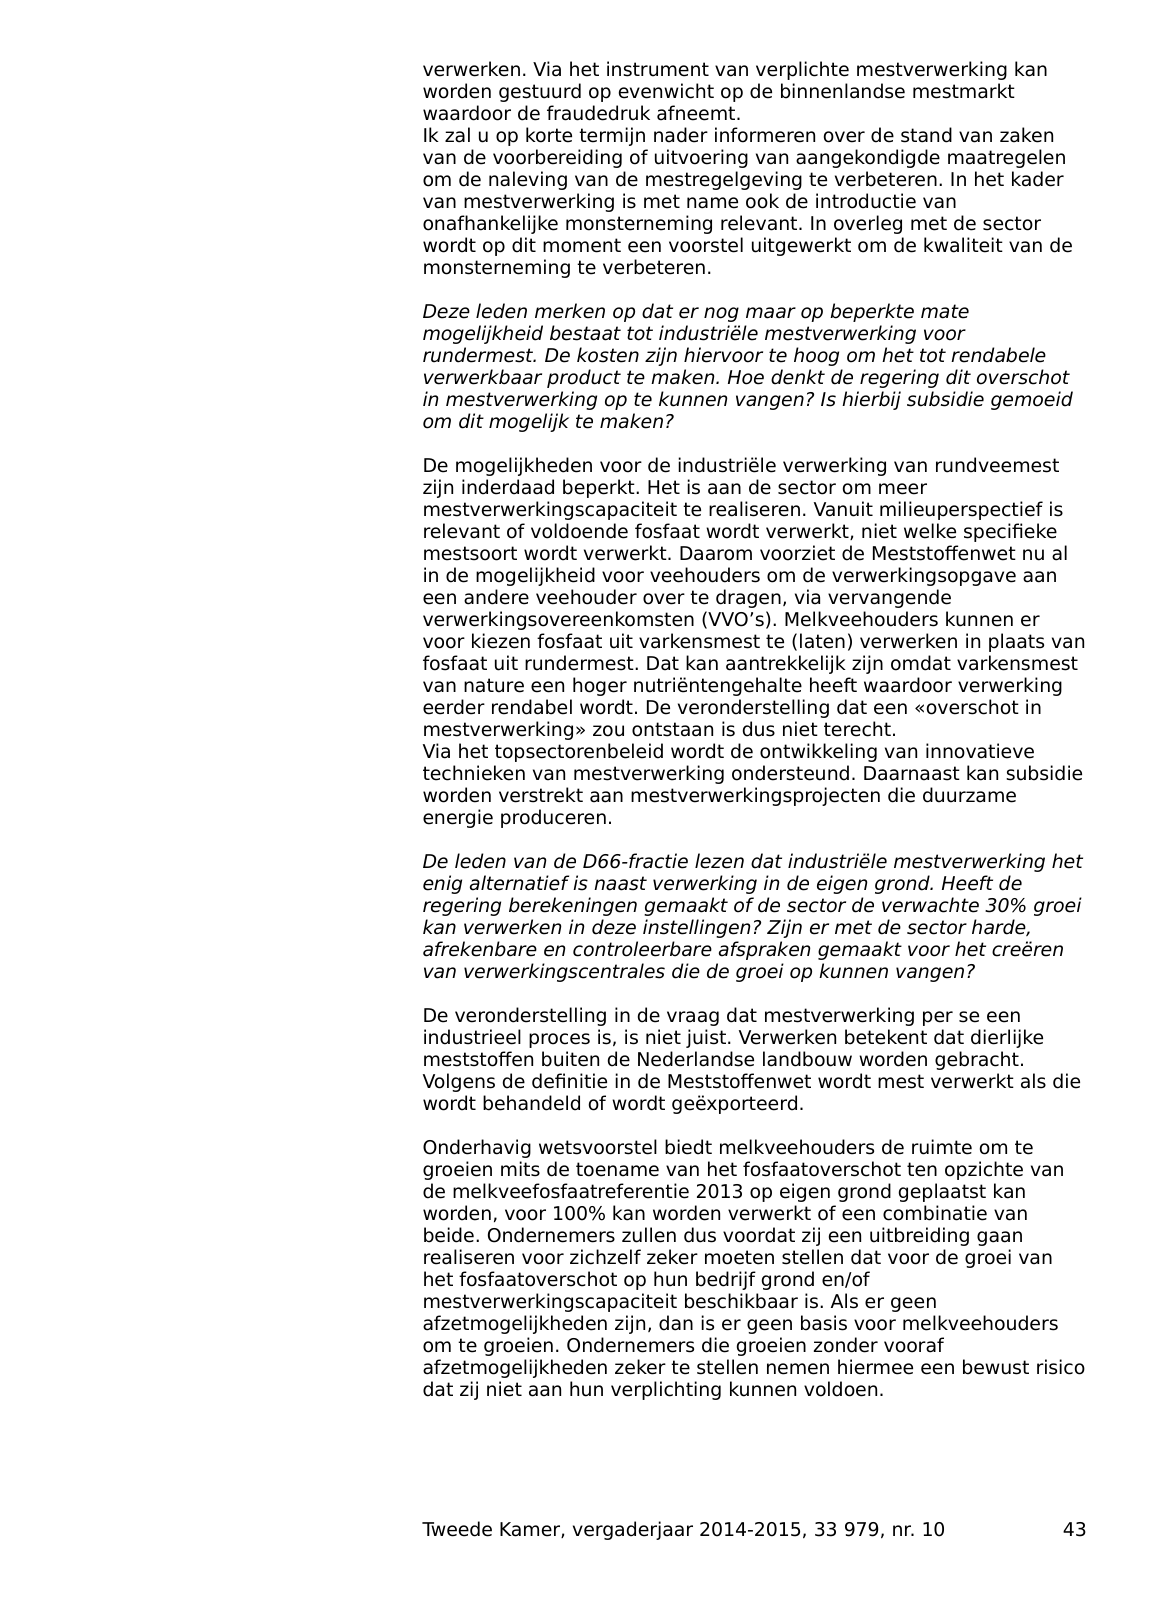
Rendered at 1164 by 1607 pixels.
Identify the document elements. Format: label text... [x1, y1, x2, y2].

text De veronderstelling in de vraag dat mestverwerking per se een industrieel proces is, is niet juist. Verwerken betekent dat dierlijke meststoffen buiten de Nederlandse landbouw worden gebracht. Volgens de definitie in de Meststoffenwet wordt mest verwerkt als die wordt behandeld of wordt geëxporteerd. [422, 1005, 1087, 1115]
text Onderhavig wetsvoorstel biedt melkveehouders de ruimte om te groeien mits de toename van het fosfaatoverschot ten opzichte van de melkveefosfaatreferentie 2013 op eigen grond geplaatst kan worden, voor 100% kan worden verwerkt of een combinatie van beide. Ondernemers zullen dus voordat zij een uitbreiding gaan realiseren voor zichzelf zeker moeten stellen dat voor de groei van het fosfaatoverschot op hun bedrijf grond en/of mestverwerkingscapaciteit beschikbaar is. Als er geen afzetmogelijkheden zijn, dan is er geen basis voor melkveehouders om te groeien. Ondernemers die groeien zonder vooraf afzetmogelijkheden zeker te stellen nemen hiermee een bewust risico dat zij niet aan hun verplichting kunnen voldoen. [422, 1137, 1087, 1401]
text Via het topsectorenbeleid wordt de ontwikkeling van innovatieve technieken van mestverwerking ondersteund. Daarnaast kan subsidie worden verstrekt aan mestverwerkingsprojecten die duurzame energie produceren. [422, 741, 1087, 829]
text Deze leden merken op dat er nog maar op beperkte mate mogelijkheid bestaat tot industriële mestverwerking voor rundermest. De kosten zijn hiervoor te hoog om het tot rendabele verwerkbaar product te maken. Hoe denkt de regering dit overschot in mestverwerking op te kunnen vangen? Is hierbij subsidie gemoeid om dit mogelijk te maken? [422, 301, 1087, 433]
text De leden van de D66-fractie lezen dat industriële mestverwerking het enig alternatief is naast verwerking in de eigen grond. Heeft de regering berekeningen gemaakt of de sector de verwachte 30% groei kan verwerken in deze instellingen? Zijn er met de sector harde, afrekenbare en controleerbare afspraken gemaakt voor het creëren van verwerkingscentrales die de groei op kunnen vangen? [422, 851, 1087, 983]
text Ik zal u op korte termijn nader informeren over de stand van zaken van de voorbereiding of uitvoering van aangekondigde maatregelen om de naleving van de mestregelgeving te verbeteren. In het kader van mestverwerking is met name ook de introductie van onafhankelijke monsterneming relevant. In overleg met de sector wordt op dit moment een voorstel uitgewerkt om de kwaliteit van de monsterneming te verbeteren. [422, 125, 1087, 279]
text verwerken. Via het instrument van verplichte mestverwerking kan worden gestuurd op evenwicht op de binnenlandse mestmarkt waardoor de fraudedruk afneemt. [422, 59, 1087, 125]
text De mogelijkheden voor de industriële verwerking van rundveemest zijn inderdaad beperkt. Het is aan de sector om meer mestverwerkingscapaciteit te realiseren. Vanuit milieuperspectief is relevant of voldoende fosfaat wordt verwerkt, niet welke specifieke mestsoort wordt verwerkt. Daarom voorziet de Meststoffenwet nu al in de mogelijkheid voor veehouders om de verwerkingsopgave aan een andere veehouder over te dragen, via vervangende verwerkingsovereenkomsten (VVO’s). Melkveehouders kunnen er voor kiezen fosfaat uit varkensmest te (laten) verwerken in plaats van fosfaat uit rundermest. Dat kan aantrekkelijk zijn omdat varkensmest van nature een hoger nutriëntengehalte heeft waardoor verwerking eerder rendabel wordt. De veronderstelling dat een «overschot in mestverwerking» zou ontstaan is dus niet terecht. [422, 455, 1087, 741]
